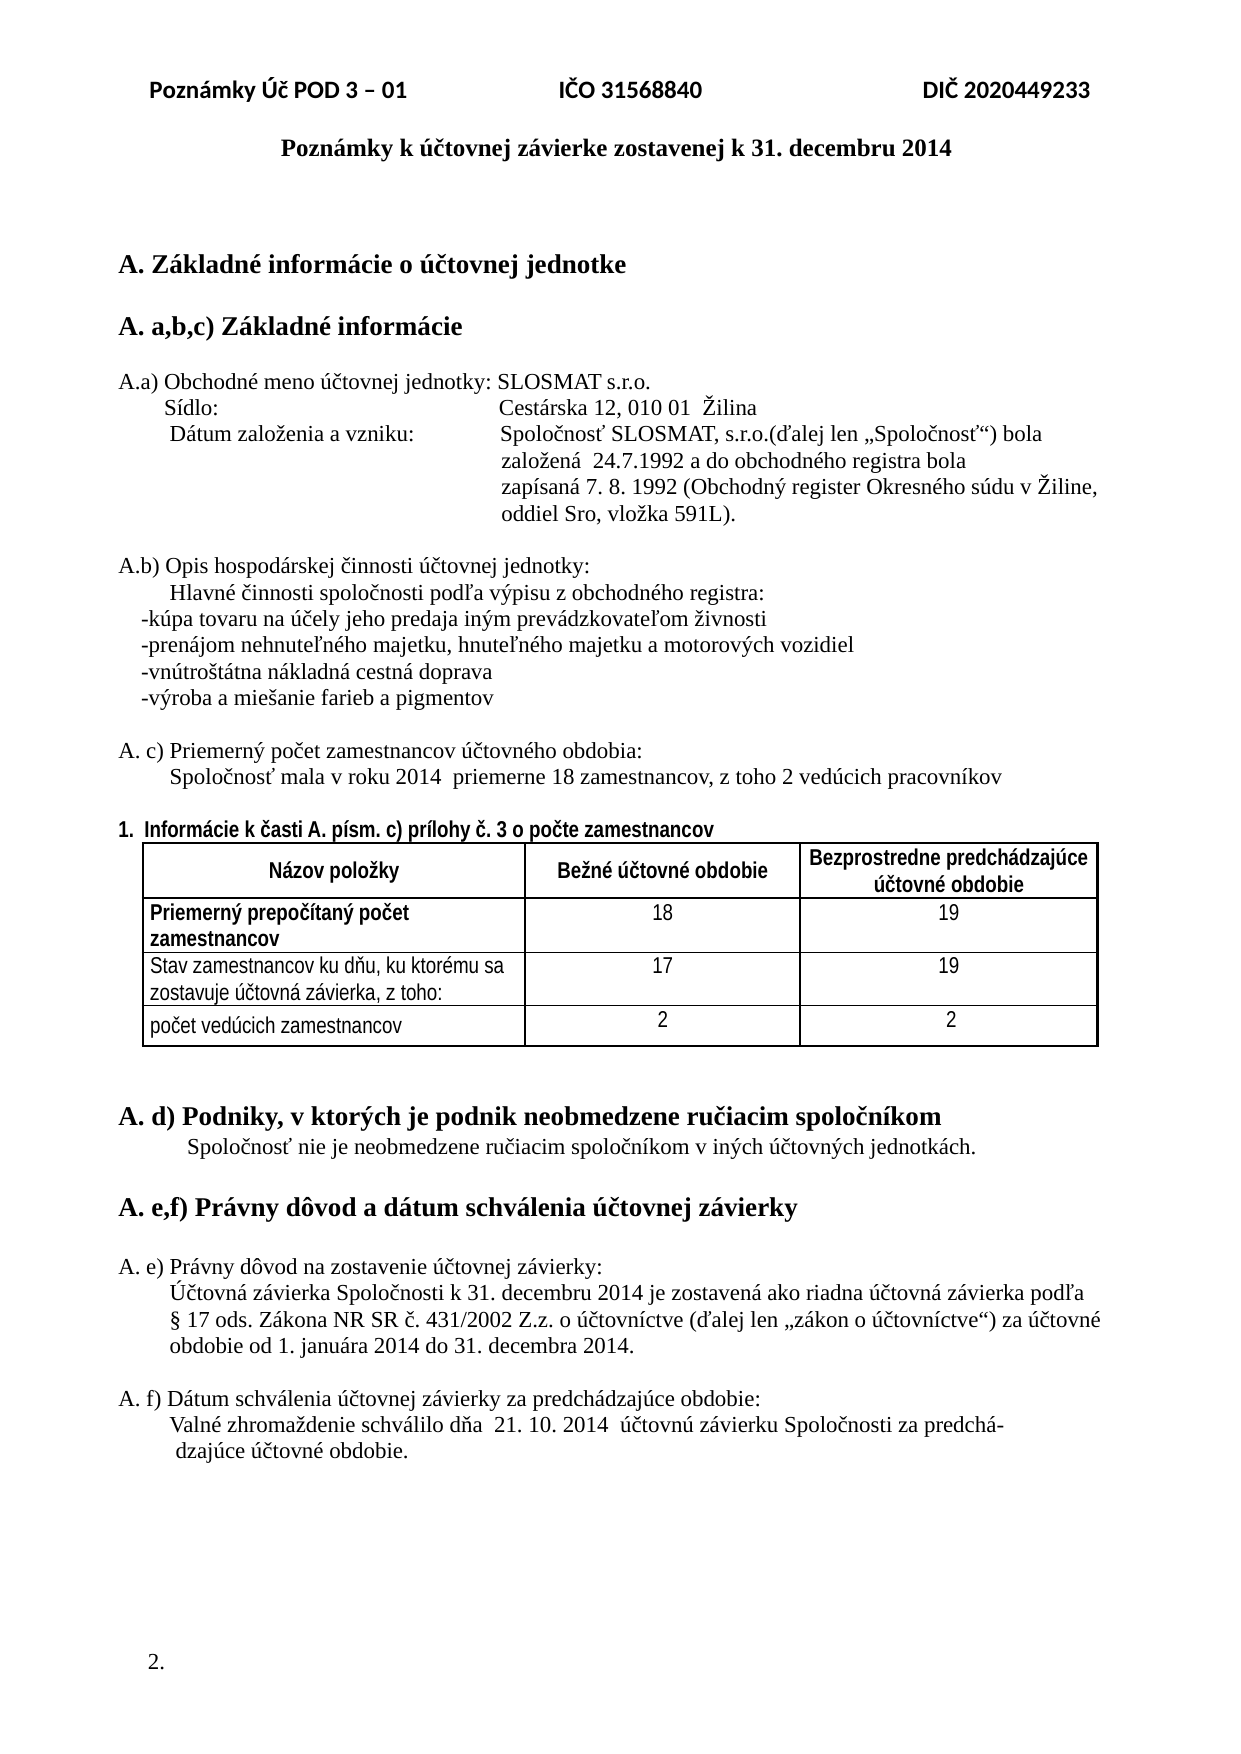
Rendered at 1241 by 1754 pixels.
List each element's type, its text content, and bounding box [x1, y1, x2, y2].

text A. Základné informácie o účtovnej jednotke [118, 248, 1122, 279]
text zapísaná 7. 8. 1992 (Obchodný register Okresného súdu v Žiline, [118, 473, 1122, 499]
text A. d) Podniky, v ktorých je podnik neobmedzene ručiacim spoločníkom [118, 1100, 1122, 1131]
text A. e,f) Právny dôvod a dátum schválenia účtovnej závierky [118, 1191, 1122, 1222]
table_cell počet vedúcich zamestnancov [144, 1006, 524, 1045]
table_cell 19 [801, 953, 1096, 1005]
text A. f) Dátum schválenia účtovnej závierky za predchádzajúce obdobie: [118, 1385, 1122, 1411]
text dzajúce účtovné obdobie. [118, 1438, 1122, 1464]
text -kúpa tovaru na účely jeho predaja iným prevádzkovateľom živnosti [118, 605, 1122, 631]
text -vnútroštátna nákladná cestná doprava [118, 658, 1122, 684]
table_header Bežné účtovné obdobie [526, 844, 799, 897]
table_cell Stav zamestnancov ku dňu, ku ktorému sa zostavuje účtovná závierka, z toho: [144, 953, 524, 1005]
text 2. [148, 1648, 1122, 1675]
text 1. Informácie k časti A. písm. c) prílohy č. 3 o počte zamestnancov [118, 816, 1122, 842]
table_cell Priemerný prepočítaný počet zamestnancov [144, 899, 524, 952]
text Poznámky k účtovnej závierke zostavenej k 31. decembru 2014 [118, 133, 1122, 162]
text A.a) Obchodné meno účtovnej jednotky: SLOSMAT s.r.o. [118, 368, 1122, 394]
table_cell 2 [801, 1006, 1096, 1045]
text A. c) Priemerný počet zamestnancov účtovného obdobia: [118, 737, 1122, 763]
text A.b) Opis hospodárskej činnosti účtovnej jednotky: [118, 552, 1122, 579]
text Spoločnosť nie je neobmedzene ručiacim spoločníkom v iných účtovných jednotkách. [118, 1131, 1122, 1160]
text A. a,b,c) Základné informácie [118, 310, 1122, 341]
table_header Názov položky [144, 844, 524, 897]
text Dátum založenia a vzniku: Spoločnosť SLOSMAT, s.r.o.(ďalej len „Spoločnosť“) bola [118, 421, 1122, 447]
text § 17 ods. Zákona NR SR č. 431/2002 Z.z. o účtovníctve (ďalej len „zákon o účtovníctve“) za účtovné [118, 1306, 1122, 1332]
text A. e) Právny dôvod na zostavenie účtovnej závierky: [118, 1253, 1122, 1279]
table_cell 17 [526, 953, 799, 1005]
text oddiel Sro, vložka 591L). [118, 499, 1122, 526]
text Hlavné činnosti spoločnosti podľa výpisu z obchodného registra: [118, 579, 1122, 605]
text založená 24.7.1992 a do obchodného registra bola [118, 447, 1122, 473]
table_header Bezprostredne predchádzajúce účtovné obdobie [801, 844, 1096, 897]
text -prenájom nehnuteľného majetku, hnuteľného majetku a motorových vozidiel [118, 631, 1122, 658]
table_cell 18 [526, 899, 799, 952]
text Účtovná závierka Spoločnosti k 31. decembru 2014 je zostavená ako riadna účtovná závierka podľa [118, 1279, 1122, 1306]
table_cell 2 [526, 1006, 799, 1045]
text Sídlo: Cestárska 12, 010 01 Žilina [118, 394, 1122, 421]
text Valné zhromaždenie schválilo dňa 21. 10. 2014 účtovnú závierku Spoločnosti za predchá- [118, 1411, 1122, 1438]
table_cell 19 [801, 899, 1096, 952]
text Spoločnosť mala v roku 2014 priemerne 18 zamestnancov, z toho 2 vedúcich pracovníkov [118, 763, 1122, 789]
text obdobie od 1. januára 2014 do 31. decembra 2014. [118, 1332, 1122, 1358]
text -výroba a miešanie farieb a pigmentov [118, 684, 1122, 710]
